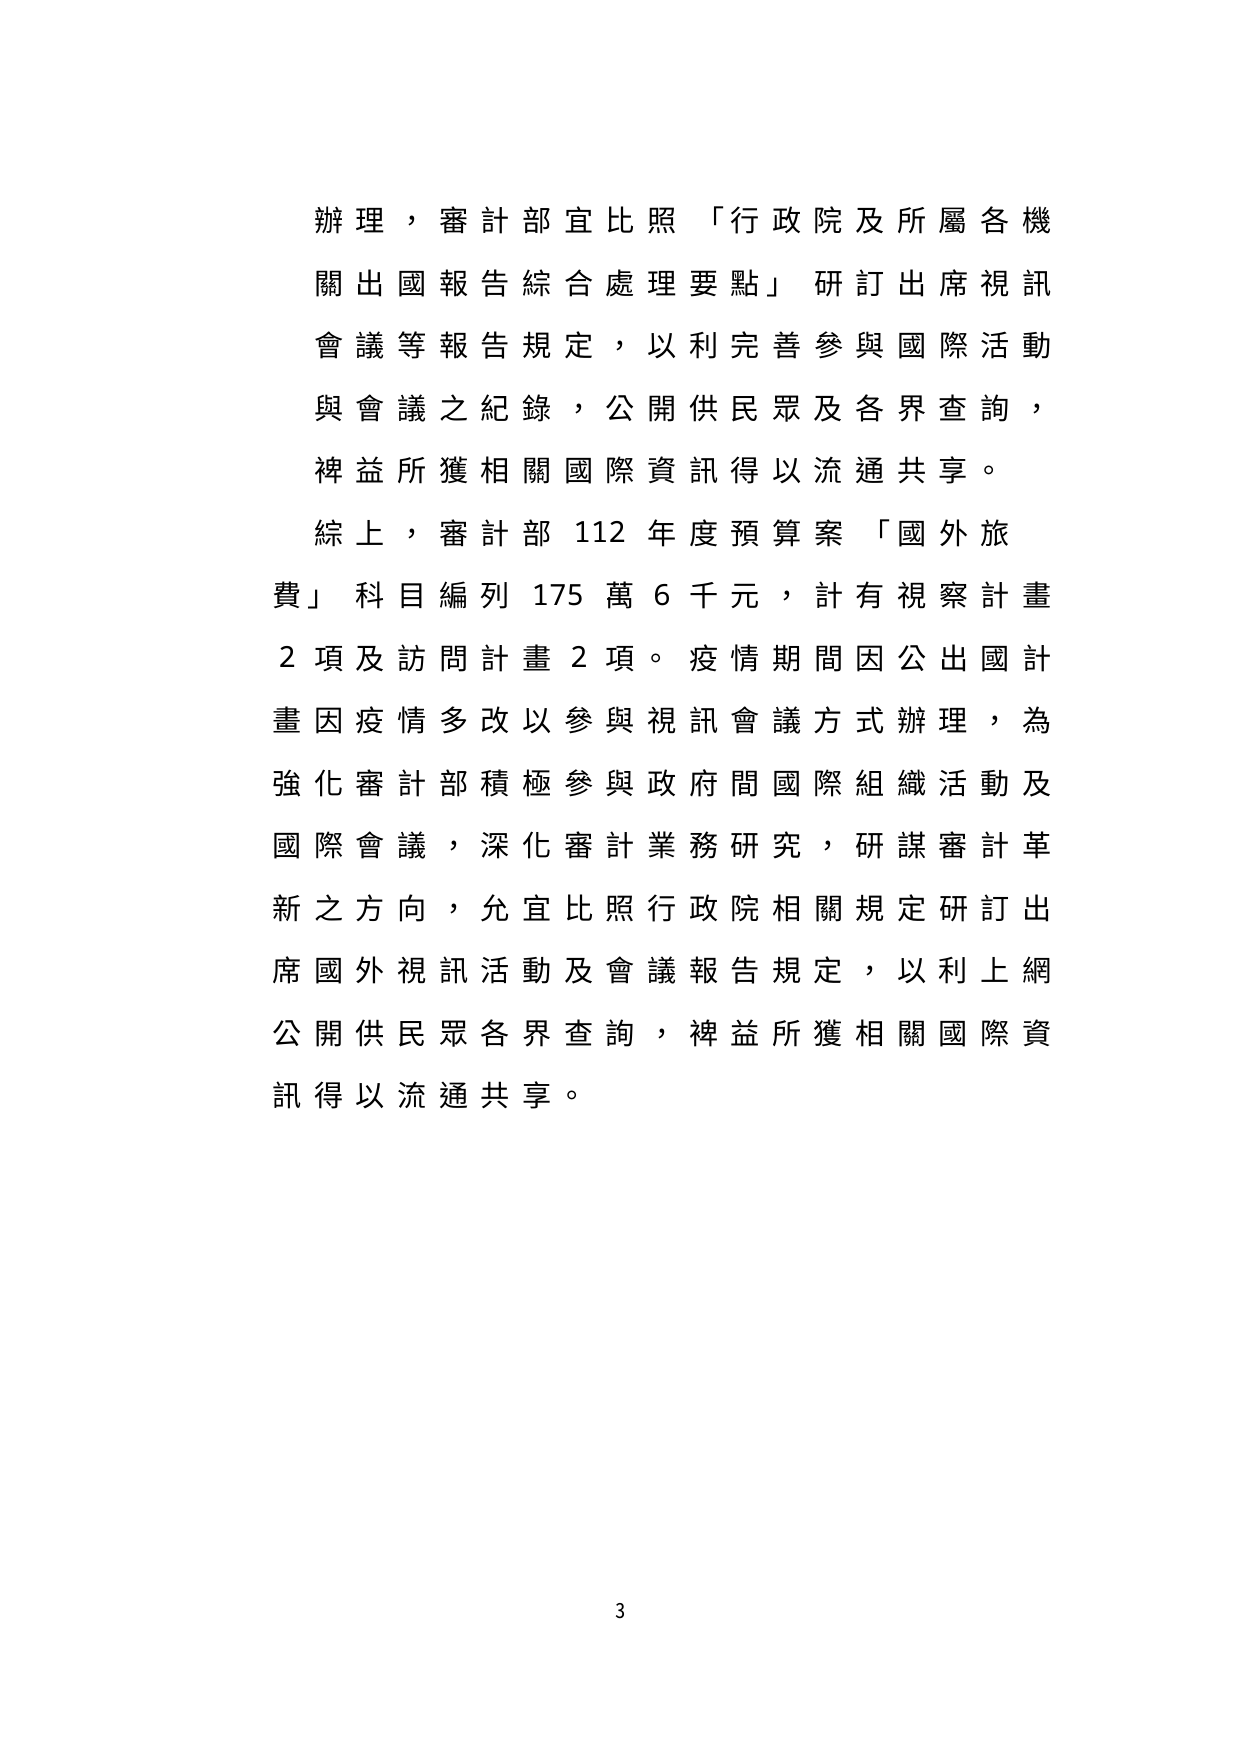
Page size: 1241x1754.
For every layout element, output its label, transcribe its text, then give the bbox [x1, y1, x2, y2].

text 綜上，審計部112年度預算案「國外旅費」科目編列175萬6千元，計有視察計畫2項及訪問計畫2項。疫情期間因公出國計畫因疫情多改以參與視訊會議方式辦理，為強化審計部積極參與政府間國際組織活動及國際會議，深化審計業務研究，研謀審計革新之方向，允宜比照行政院相關規定研訂出席國外視訊活動及會議報告規定，以利上網公開供民眾各界查詢，裨益所獲相關國際資訊得以流通共享。 [242, 490, 1058, 1115]
text 辦理，審計部宜比照「行政院及所屬各機關出國報告綜合處理要點」研訂出席視訊會議等報告規定，以利完善參與國際活動與會議之紀錄，公開供民眾及各界查詢，裨益所獲相關國際資訊得以流通共享。 [271, 177, 1058, 490]
